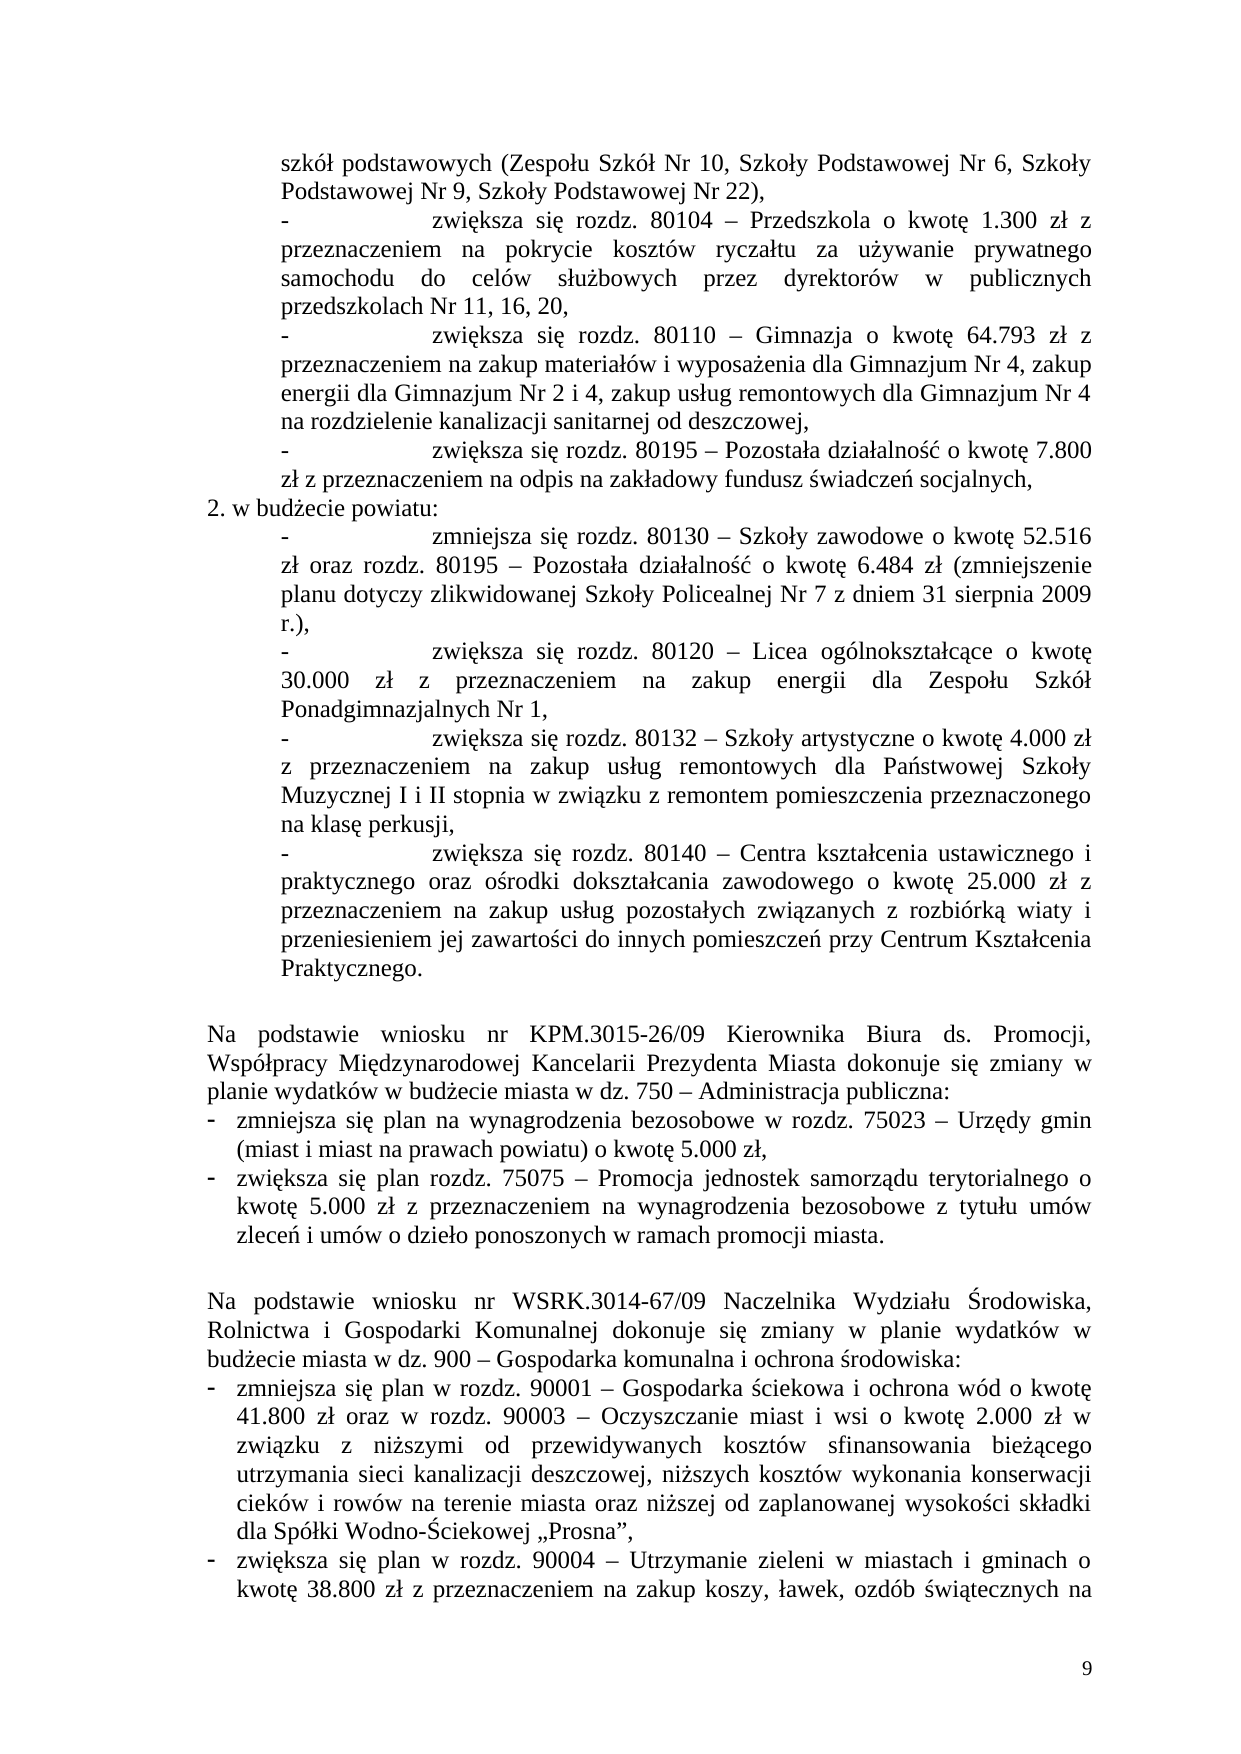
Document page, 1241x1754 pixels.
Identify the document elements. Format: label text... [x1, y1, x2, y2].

title zwiększa się plan w rozdz. 90004 – Utrzymanie zieleni w miastach i gminach o kwotę 38.800 zł z przeznaczeniem na zakup koszy, ławek, ozdób świątecznych na [207, 1545, 1092, 1603]
title 2. w budżecie powiatu: [207, 493, 1092, 521]
title szkół podstawowych (Zespołu Szkół Nr 10, Szkoły Podstawowej Nr 6, Szkoły Podstawowej Nr 9, Szkoły Podstawowej Nr 22), [281, 148, 1092, 205]
title zwiększa się rozdz. 80195 – Pozostała działalność o kwotę 7.800 zł z przeznaczeniem na odpis na zakładowy fundusz świadczeń socjalnych, [281, 435, 1092, 493]
title zwiększa się rozdz. 80140 – Centra kształcenia ustawicznego i praktycznego oraz ośrodki dokształcania zawodowego o kwotę 25.000 zł z przeznaczeniem na zakup usług pozostałych związanych z rozbiórką wiaty i przeniesieniem jej zawartości do innych pomieszczeń przy Centrum Kształcenia Praktycznego. [281, 838, 1092, 981]
title zmniejsza się plan w rozdz. 90001 – Gospodarka ściekowa i ochrona wód o kwotę 41.800 zł oraz w rozdz. 90003 – Oczyszczanie miast i wsi o kwotę 2.000 zł w związku z niższymi od przewidywanych kosztów sfinansowania bieżącego utrzymania sieci kanalizacji deszczowej, niższych kosztów wykonania konserwacji cieków i rowów na terenie miasta oraz niższej od zaplanowanej wysokości składki dla Spółki Wodno-Ściekowej „Prosna”, [207, 1373, 1092, 1545]
title Na podstawie wniosku nr KPM.3015-26/09 Kierownika Biura ds. Promocji, Współpracy Międzynarodowej Kancelarii Prezydenta Miasta dokonuje się zmiany w planie wydatków w budżecie miasta w dz. 750 – Administracja publiczna: [207, 1019, 1092, 1105]
title zwiększa się rozdz. 80104 – Przedszkola o kwotę 1.300 zł z przeznaczeniem na pokrycie kosztów ryczałtu za używanie prywatnego samochodu do celów służbowych przez dyrektorów w publicznych przedszkolach Nr 11, 16, 20, [281, 205, 1092, 320]
title Na podstawie wniosku nr WSRK.3014-67/09 Naczelnika Wydziału Środowiska, Rolnictwa i Gospodarki Komunalnej dokonuje się zmiany w planie wydatków w budżecie miasta w dz. 900 – Gospodarka komunalna i ochrona środowiska: [207, 1286, 1092, 1373]
title zwiększa się rozdz. 80120 – Licea ogólnokształcące o kwotę 30.000 zł z przeznaczeniem na zakup energii dla Zespołu Szkół Ponadgimnazjalnych Nr 1, [281, 636, 1092, 723]
title zmniejsza się rozdz. 80130 – Szkoły zawodowe o kwotę 52.516 zł oraz rozdz. 80195 – Pozostała działalność o kwotę 6.484 zł (zmniejszenie planu dotyczy zlikwidowanej Szkoły Policealnej Nr 7 z dniem 31 sierpnia 2009 r.), [281, 521, 1092, 636]
title zwiększa się plan rozdz. 75075 – Promocja jednostek samorządu terytorialnego o kwotę 5.000 zł z przeznaczeniem na wynagrodzenia bezosobowe z tytułu umów zleceń i umów o dzieło ponoszonych w ramach promocji miasta. [207, 1163, 1092, 1249]
title zwiększa się rozdz. 80132 – Szkoły artystyczne o kwotę 4.000 zł z przeznaczeniem na zakup usług remontowych dla Państwowej Szkoły Muzycznej I i II stopnia w związku z remontem pomieszczenia przeznaczonego na klasę perkusji, [281, 723, 1092, 838]
title zwiększa się rozdz. 80110 – Gimnazja o kwotę 64.793 zł z przeznaczeniem na zakup materiałów i wyposażenia dla Gimnazjum Nr 4, zakup energii dla Gimnazjum Nr 2 i 4, zakup usług remontowych dla Gimnazjum Nr 4 na rozdzielenie kanalizacji sanitarnej od deszczowej, [281, 320, 1092, 435]
title zmniejsza się plan na wynagrodzenia bezosobowe w rozdz. 75023 – Urzędy gmin (miast i miast na prawach powiatu) o kwotę 5.000 zł, [207, 1105, 1092, 1163]
